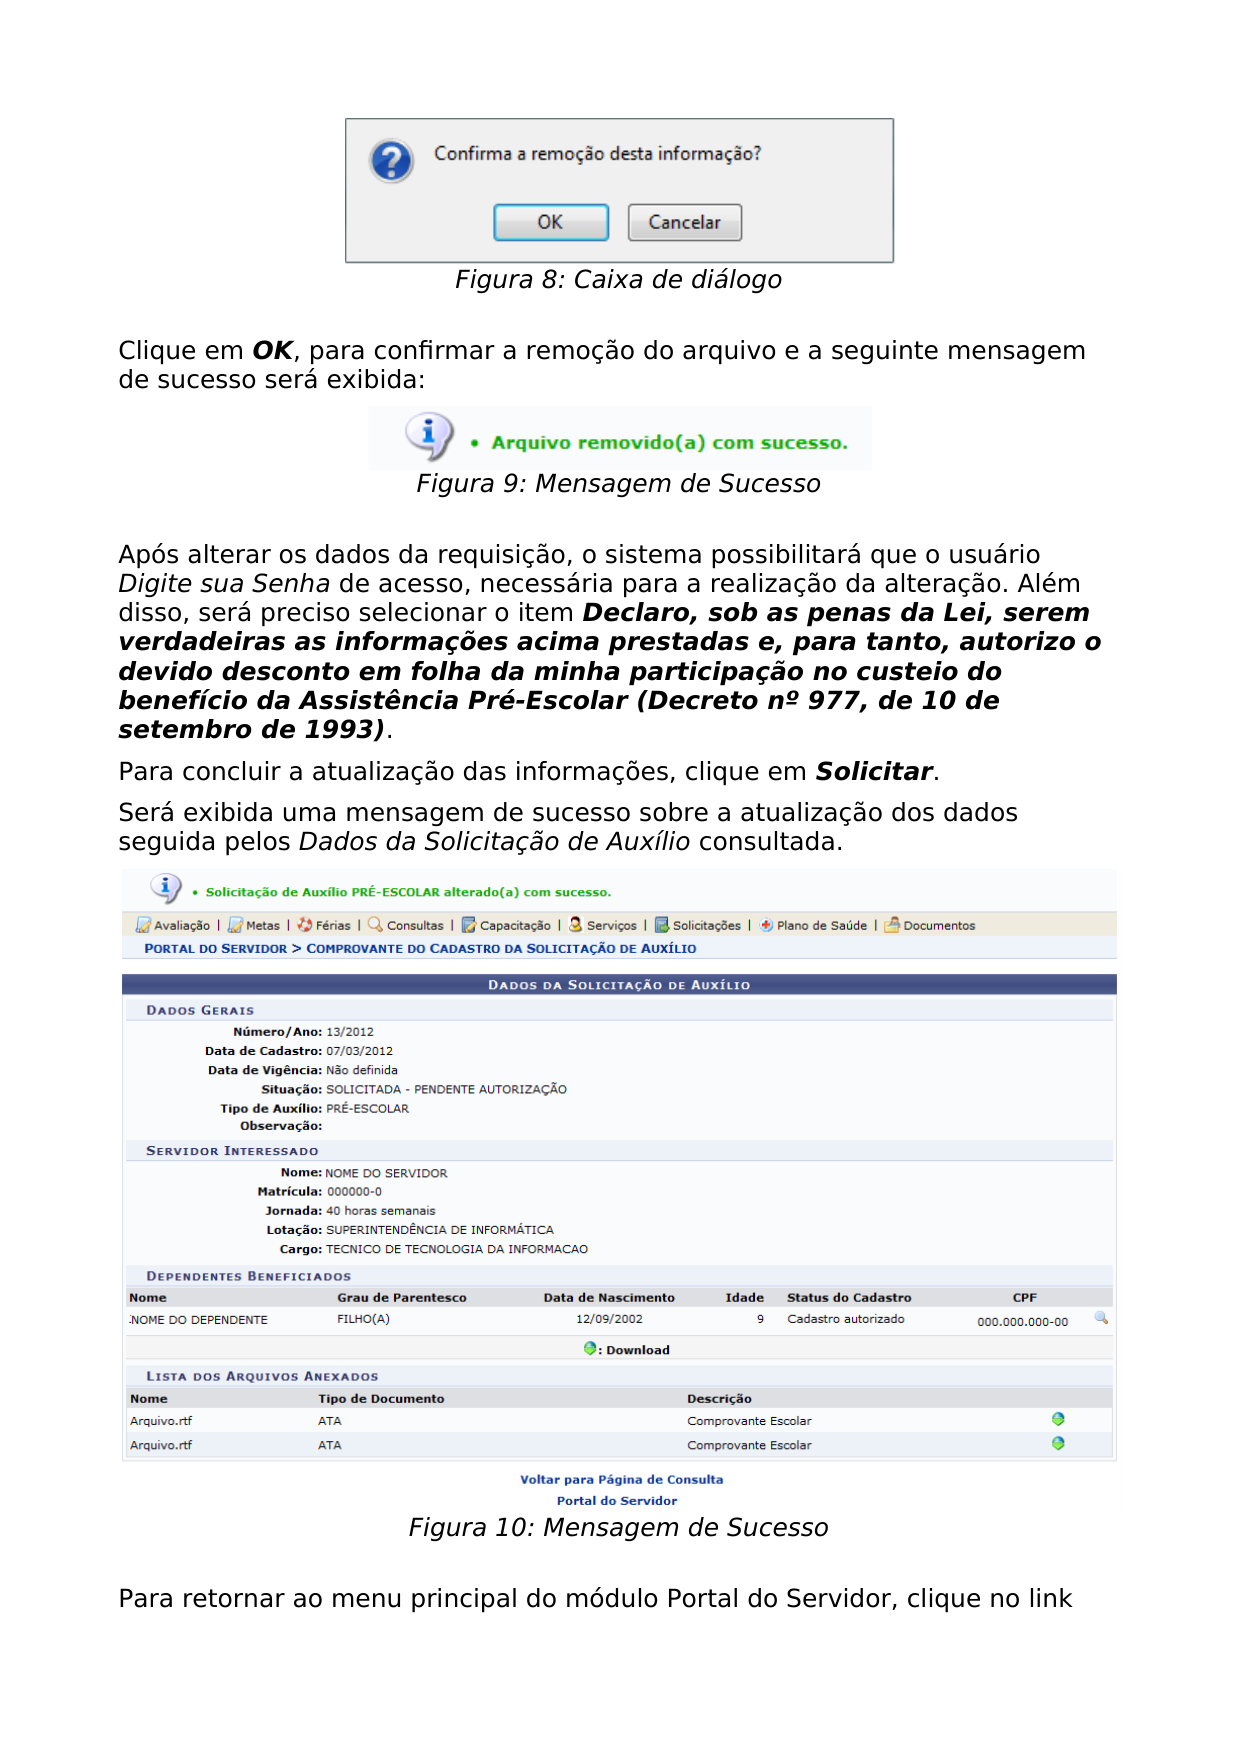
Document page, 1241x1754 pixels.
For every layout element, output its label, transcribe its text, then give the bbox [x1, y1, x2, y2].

text Após alterar os dados da requisição, o sistema possibilitará que o usuário Digite sua Senha de acesso, necessária para a realização da alteração. Além disso, será preciso selecionar o item Declaro, sob as penas da Lei, serem verdadeiras as informações acima prestadas e, para tanto, autorizo o devido desconto em folha da minha participação no custeio do benefício da Assistência Pré-Escolar (Decreto nº 977, de 10 de setembro de 1993). [118, 540, 1122, 744]
picture [368, 406, 872, 470]
text Para retornar ao menu principal do módulo Portal do Servidor, clique no link [118, 1584, 1122, 1613]
text Figura 8: Caixa de diálogo [345, 265, 895, 294]
text Figura 9: Mensagem de Sucesso [368, 470, 872, 498]
text Clique em OK, para confirmar a remoção do arquivo e a seguinte mensagem de sucesso será exibida: [118, 336, 1122, 394]
picture [118, 869, 1123, 1514]
picture [345, 118, 895, 265]
text Será exibida uma mensagem de sucesso sobre a atualização dos dados seguida pelos Dados da Solicitação de Auxílio consultada. [118, 798, 1122, 857]
text Para concluir a atualização das informações, clique em Solicitar. [118, 757, 1122, 786]
text Figura 10: Mensagem de Sucesso [118, 1514, 1122, 1543]
